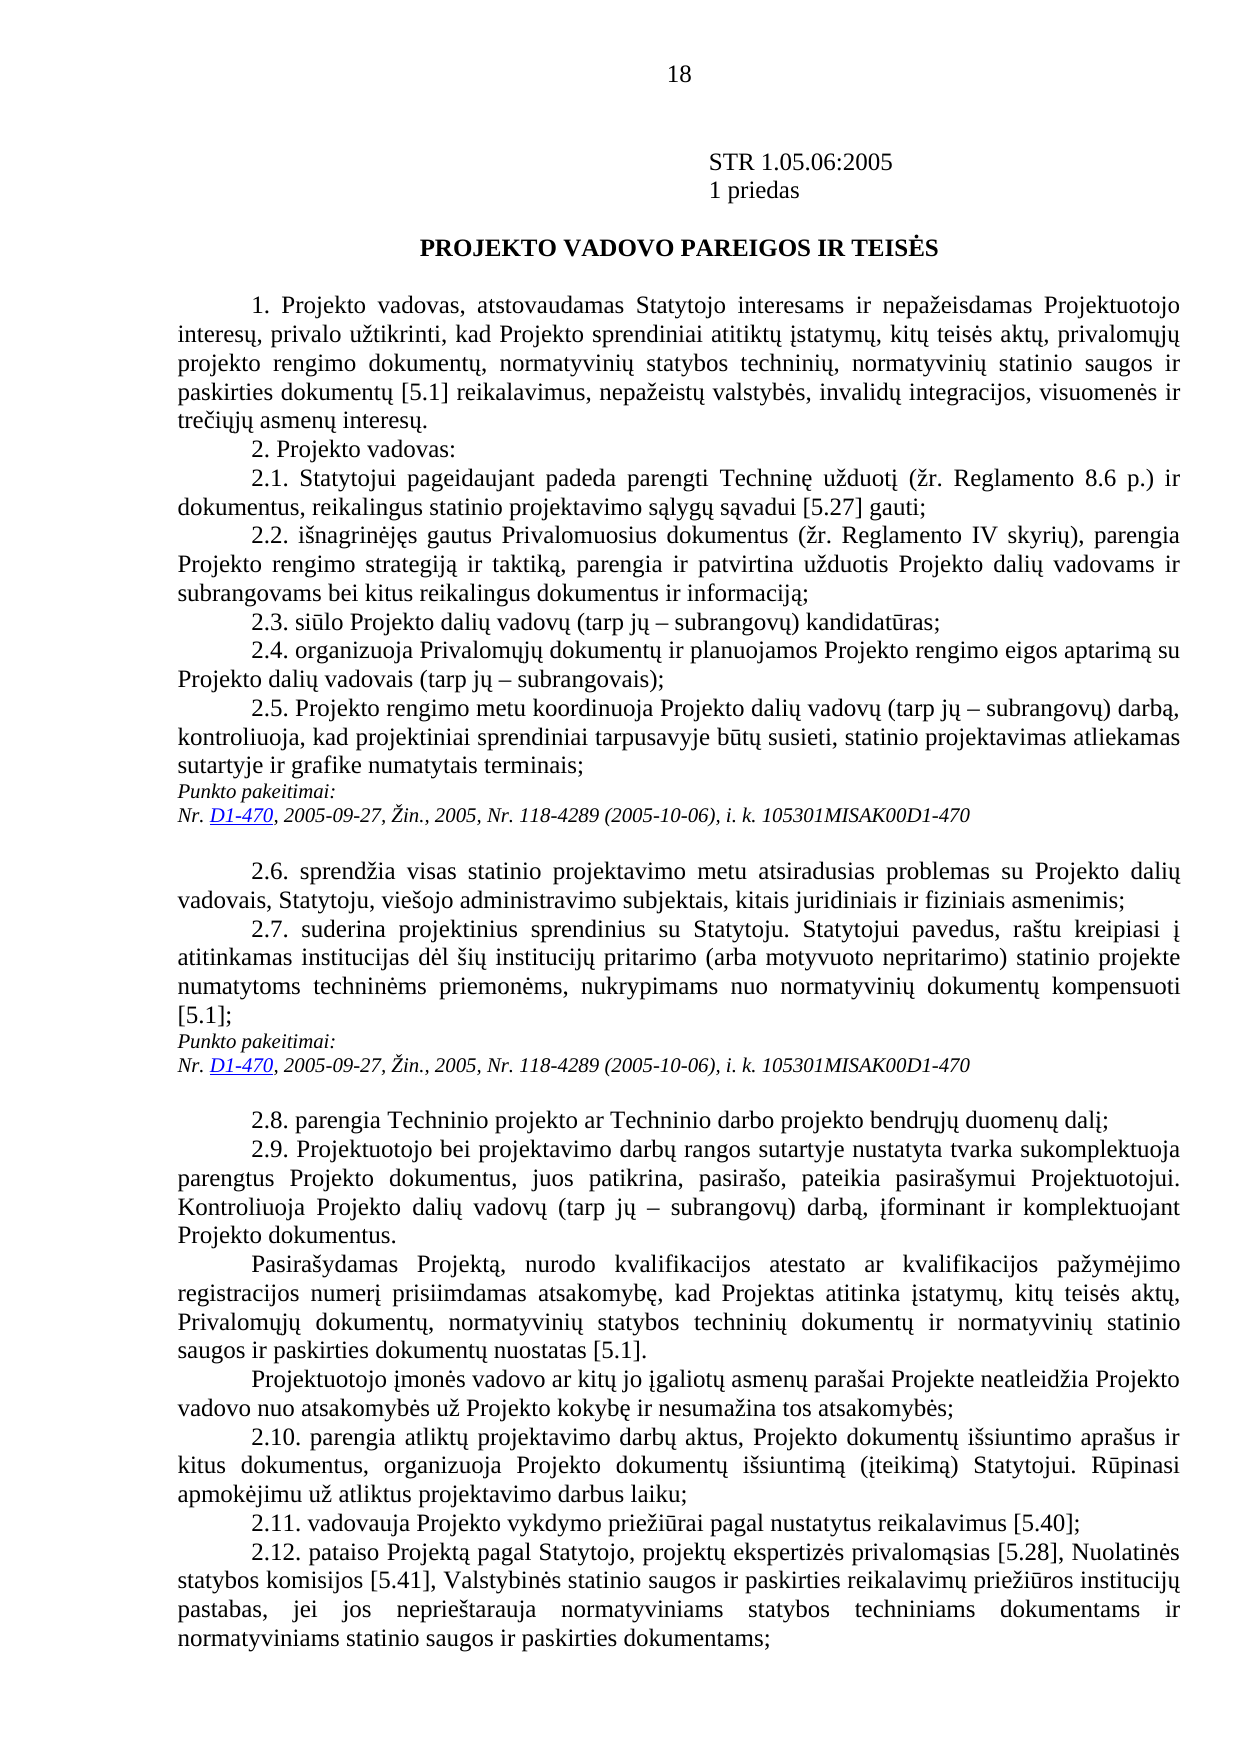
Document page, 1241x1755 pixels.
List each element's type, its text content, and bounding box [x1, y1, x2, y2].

text 2.2. išnagrinėjęs gautus Privalomuosius dokumentus (žr. Reglamento IV skyrių), parengia Projekto rengimo strategiją ir taktiką, parengia ir patvirtina užduotis Projekto dalių vadovams ir subrangovams bei kitus reikalingus dokumentus ir informaciją; [177, 521, 1181, 607]
text Pasirašydamas Projektą, nurodo kvalifikacijos atestato ar kvalifikacijos pažymėjimo registracijos numerį prisiimdamas atsakomybę, kad Projektas atitinka įstatymų, kitų teisės aktų, Privalomųjų dokumentų, normatyvinių statybos techninių dokumentų ir normatyvinių statinio saugos ir paskirties dokumentų nuostatas [5.1]. [177, 1249, 1181, 1364]
text 2.10. parengia atliktų projektavimo darbų aktus, Projekto dokumentų išsiuntimo aprašus ir kitus dokumentus, organizuoja Projekto dokumentų išsiuntimą (įteikimą) Statytojui. Rūpinasi apmokėjimu už atliktus projektavimo darbus laiku; [177, 1422, 1181, 1508]
text Punkto pakeitimai: [177, 779, 1181, 803]
text Nr. D1-470, 2005-09-27, Žin., 2005, Nr. 118-4289 (2005-10-06), i. k. 105301MISAK00D1-470 [177, 803, 1181, 827]
text Projektuotojo įmonės vadovo ar kitų jo įgaliotų asmenų parašai Projekte neatleidžia Projekto vadovo nuo atsakomybės už Projekto kokybę ir nesumažina tos atsakomybės; [177, 1364, 1181, 1422]
text 2. Projekto vadovas: [177, 434, 1181, 463]
text 2.9. Projektuotojo bei projektavimo darbų rangos sutartyje nustatyta tvarka sukomplektuoja parengtus Projekto dokumentus, juos patikrina, pasirašo, pateikia pasirašymui Projektuotojui. Kontroliuoja Projekto dalių vadovų (tarp jų – subrangovų) darbą, įforminant ir komplektuojant Projekto dokumentus. [177, 1134, 1181, 1249]
text Punkto pakeitimai: [177, 1029, 1181, 1053]
text 1 priedas [177, 176, 1181, 204]
text 2.8. parengia Techninio projekto ar Techninio darbo projekto bendrųjų duomenų dalį; [177, 1106, 1181, 1134]
text 2.6. sprendžia visas statinio projektavimo metu atsiradusias problemas su Projekto dalių vadovais, Statytoju, viešojo administravimo subjektais, kitais juridiniais ir fiziniais asmenimis; [177, 856, 1181, 914]
text Nr. D1-470, 2005-09-27, Žin., 2005, Nr. 118-4289 (2005-10-06), i. k. 105301MISAK00D1-470 [177, 1053, 1181, 1077]
text 1. Projekto vadovas, atstovaudamas Statytojo interesams ir nepažeisdamas Projektuotojo interesų, privalo užtikrinti, kad Projekto sprendiniai atitiktų įstatymų, kitų teisės aktų, privalomųjų projekto rengimo dokumentų, normatyvinių statybos techninių, normatyvinių statinio saugos ir paskirties dokumentų [5.1] reikalavimus, nepažeistų valstybės, invalidų integracijos, visuomenės ir trečiųjų asmenų interesų. [177, 291, 1181, 434]
text 2.12. pataiso Projektą pagal Statytojo, projektų ekspertizės privalomąsias [5.28], Nuolatinės statybos komisijos [5.41], Valstybinės statinio saugos ir paskirties reikalavimų priežiūros institucijų pastabas, jei jos neprieštarauja normatyviniams statybos techniniams dokumentams ir normatyviniams statinio saugos ir paskirties dokumentams; [177, 1537, 1181, 1652]
text 2.7. suderina projektinius sprendinius su Statytoju. Statytojui pavedus, raštu kreipiasi į atitinkamas institucijas dėl šių institucijų pritarimo (arba motyvuoto nepritarimo) statinio projekte numatytoms techninėms priemonėms, nukrypimams nuo normatyvinių dokumentų kompensuoti [5.1]; [177, 914, 1181, 1029]
text 2.3. siūlo Projekto dalių vadovų (tarp jų – subrangovų) kandidatūras; [177, 607, 1181, 636]
text 2.11. vadovauja Projekto vykdymo priežiūrai pagal nustatytus reikalavimus [5.40]; [177, 1508, 1181, 1537]
text STR 1.05.06:2005 [177, 147, 1181, 176]
text 2.4. organizuoja Privalomųjų dokumentų ir planuojamos Projekto rengimo eigos aptarimą su Projekto dalių vadovais (tarp jų – subrangovais); [177, 636, 1181, 693]
text PROJEKTO VADOVO PAREIGOS IR TEISĖS [177, 233, 1181, 262]
text 2.5. Projekto rengimo metu koordinuoja Projekto dalių vadovų (tarp jų – subrangovų) darbą, kontroliuoja, kad projektiniai sprendiniai tarpusavyje būtų susieti, statinio projektavimas atliekamas sutartyje ir grafike numatytais terminais; [177, 693, 1181, 779]
text 2.1. Statytojui pageidaujant padeda parengti Techninę užduotį (žr. Reglamento 8.6 p.) ir dokumentus, reikalingus statinio projektavimo sąlygų sąvadui [5.27] gauti; [177, 463, 1181, 521]
